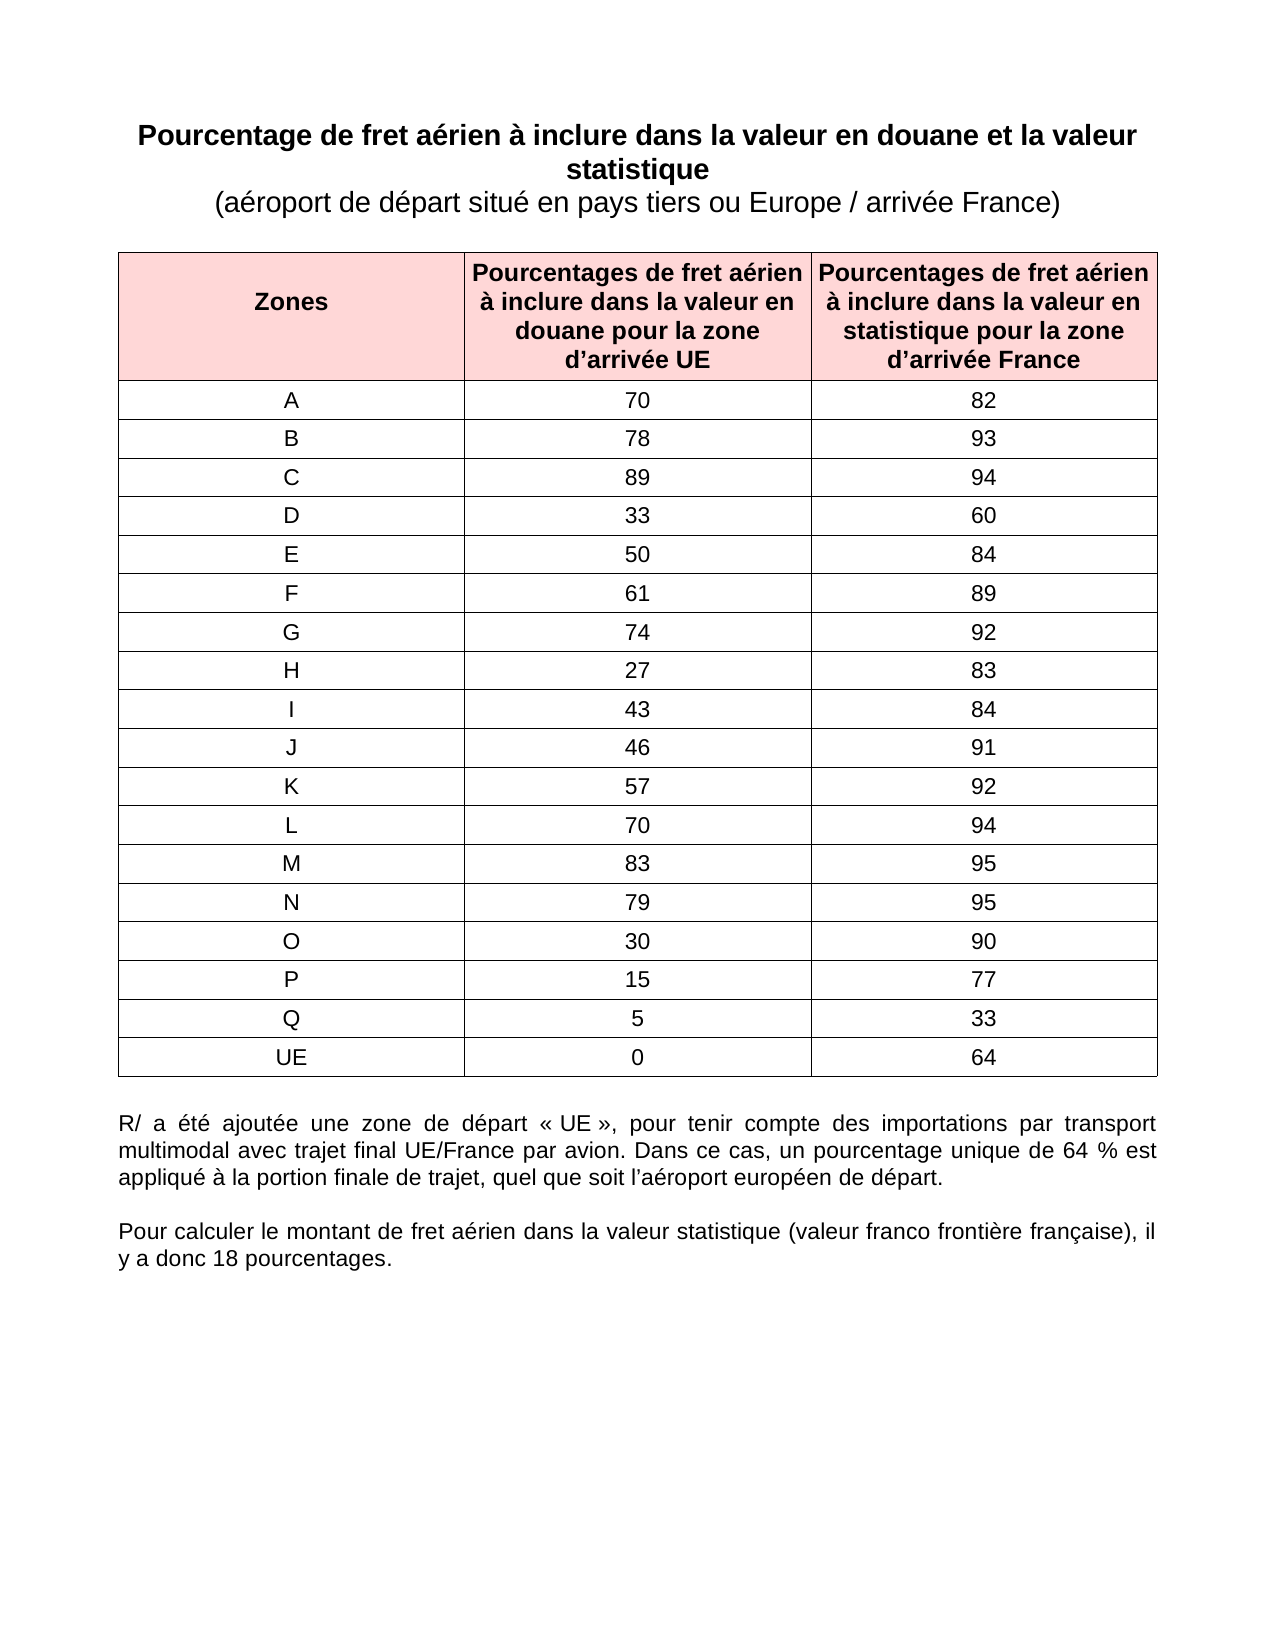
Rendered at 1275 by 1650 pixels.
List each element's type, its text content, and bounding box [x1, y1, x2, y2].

table_cell 50 [465, 536, 811, 573]
table_cell 84 [812, 690, 1157, 728]
table_cell 61 [465, 574, 811, 612]
text (aéroport de départ situé en pays tiers ou Europe / arrivée France) [118, 185, 1157, 219]
table_cell 94 [812, 806, 1157, 844]
table_cell O [119, 922, 464, 960]
table_cell J [119, 729, 464, 767]
table_cell I [119, 690, 464, 728]
table_cell 15 [465, 961, 811, 998]
table_cell 89 [812, 574, 1157, 612]
table_cell 70 [465, 806, 811, 844]
table_cell 57 [465, 768, 811, 805]
text Pourcentage de fret aérien à inclure dans la valeur en douane et la valeur statistique [118, 118, 1157, 185]
table_cell N [119, 884, 464, 921]
table_header Zones [119, 253, 464, 380]
table_cell 79 [465, 884, 811, 921]
table_cell H [119, 652, 464, 689]
text Pour calculer le montant de fret aérien dans la valeur statistique (valeur franco frontière française), il y a donc 18 pourcentages. [118, 1218, 1157, 1272]
table_cell 83 [812, 652, 1157, 689]
table_cell K [119, 768, 464, 805]
table_cell 95 [812, 884, 1157, 921]
table_cell 5 [465, 1000, 811, 1037]
table_cell M [119, 845, 464, 882]
table_cell 89 [465, 459, 811, 496]
table_cell 82 [812, 381, 1157, 419]
table_cell A [119, 381, 464, 419]
table_cell 64 [812, 1038, 1157, 1076]
table_cell C [119, 459, 464, 496]
table_cell 43 [465, 690, 811, 728]
table_cell L [119, 806, 464, 844]
table_cell 91 [812, 729, 1157, 767]
table_cell 92 [812, 768, 1157, 805]
table_header Pourcentages de fret aérien à inclure dans la valeur en douane pour la zone d’arrivée UE [465, 253, 811, 380]
table_cell B [119, 420, 464, 457]
table_cell D [119, 497, 464, 535]
table_cell UE [119, 1038, 464, 1076]
table_header Pourcentages de fret aérien à inclure dans la valeur en statistique pour la zone d’arrivée France [812, 253, 1157, 380]
table_cell 92 [812, 613, 1157, 651]
table_cell P [119, 961, 464, 998]
table_cell F [119, 574, 464, 612]
text R/ a été ajoutée une zone de départ « UE », pour tenir compte des importations par transport multimodal avec trajet final UE/France par avion. Dans ce cas, un pourcentage unique de 64 % est appliqué à la portion finale de trajet, quel que soit l’aéroport européen de départ. [118, 1109, 1157, 1191]
table_cell 46 [465, 729, 811, 767]
table_cell 0 [465, 1038, 811, 1076]
table_cell 27 [465, 652, 811, 689]
table_cell 94 [812, 459, 1157, 496]
table_cell 83 [465, 845, 811, 882]
table_cell 33 [465, 497, 811, 535]
table_cell E [119, 536, 464, 573]
table_cell 77 [812, 961, 1157, 998]
table_cell 78 [465, 420, 811, 457]
table_cell G [119, 613, 464, 651]
table_cell 84 [812, 536, 1157, 573]
table_cell 93 [812, 420, 1157, 457]
table_cell 90 [812, 922, 1157, 960]
table_cell 70 [465, 381, 811, 419]
table_cell 30 [465, 922, 811, 960]
table_cell 60 [812, 497, 1157, 535]
table_cell Q [119, 1000, 464, 1037]
table_cell 74 [465, 613, 811, 651]
table_cell 95 [812, 845, 1157, 882]
table_cell 33 [812, 1000, 1157, 1037]
